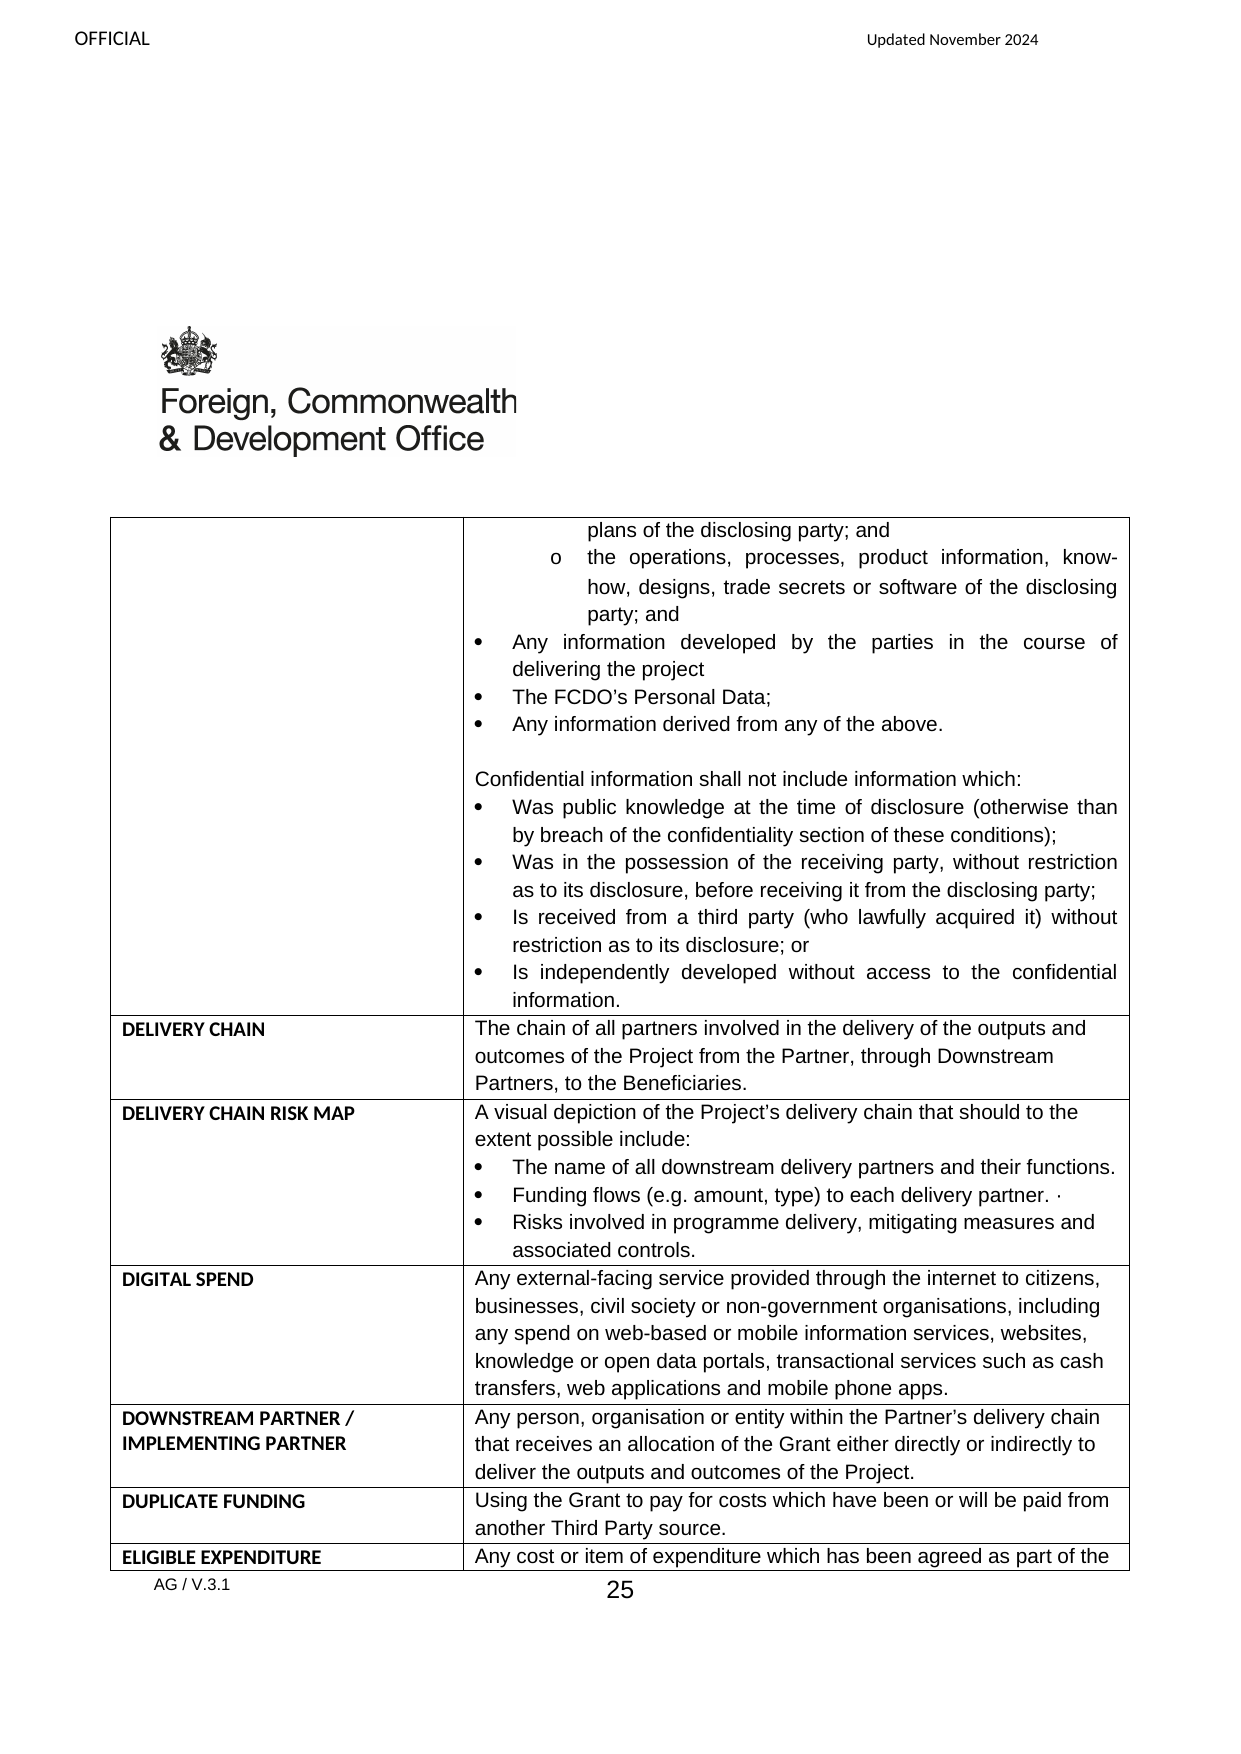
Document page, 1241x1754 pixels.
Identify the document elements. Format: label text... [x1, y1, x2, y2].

table_cell DOWNSTREAM PARTNER / IMPLEMENTING PARTNER [111, 1405, 463, 1487]
table_cell The chain of all partners involved in the delivery of the outputs and outcomes of the Project from the Partner, through Downstream Partners, to the Beneficiaries. [464, 1016, 1129, 1099]
table_cell DUPLICATE FUNDING [111, 1488, 463, 1543]
table_cell A visual depiction of the Project’s delivery chain that should to the extent possible include: The name of all downstream delivery partners and their functions. Funding flows (e.g. amount, type) to each delivery partner. · Risks involved in programme delivery, mitigating measures and associated controls. [464, 1100, 1129, 1265]
table_cell plans of the disclosing party; and the operations, processes, product information, know-how, designs, trade secrets or software of the disclosing party; and Any information developed by the parties in the course of delivering the project The FCDO’s Personal Data; Any information derived from any of the above. Confidential information shall not include information which: Was public knowledge at the time of disclosure (otherwise than by breach of the confidentiality section of these conditions); Was in the possession of the receiving party, without restriction as to its disclosure, before receiving it from the disclosing party; Is received from a third party (who lawfully acquired it) without restriction as to its disclosure; or Is independently developed without access to the confidential information. [464, 518, 1129, 1015]
table_cell Any cost or item of expenditure which has been agreed as part of the [464, 1544, 1129, 1570]
table_cell DIGITAL SPEND [111, 1266, 463, 1404]
table_cell [111, 518, 463, 1015]
table_cell Any person, organisation or entity within the Partner’s delivery chain that receives an allocation of the Grant either directly or indirectly to deliver the outputs and outcomes of the Project. [464, 1405, 1129, 1487]
table_cell Using the Grant to pay for costs which have been or will be paid from another Third Party source. [464, 1488, 1129, 1543]
table_cell Any external-facing service provided through the internet to citizens, businesses, civil society or non-government organisations, including any spend on web-based or mobile information services, websites, knowledge or open data portals, transactional services such as cash transfers, web applications and mobile phone apps. [464, 1266, 1129, 1404]
table_cell ELIGIBLE EXPENDITURE [111, 1544, 463, 1570]
table_cell DELIVERY CHAIN RISK MAP [111, 1100, 463, 1265]
table_cell DELIVERY CHAIN [111, 1016, 463, 1099]
